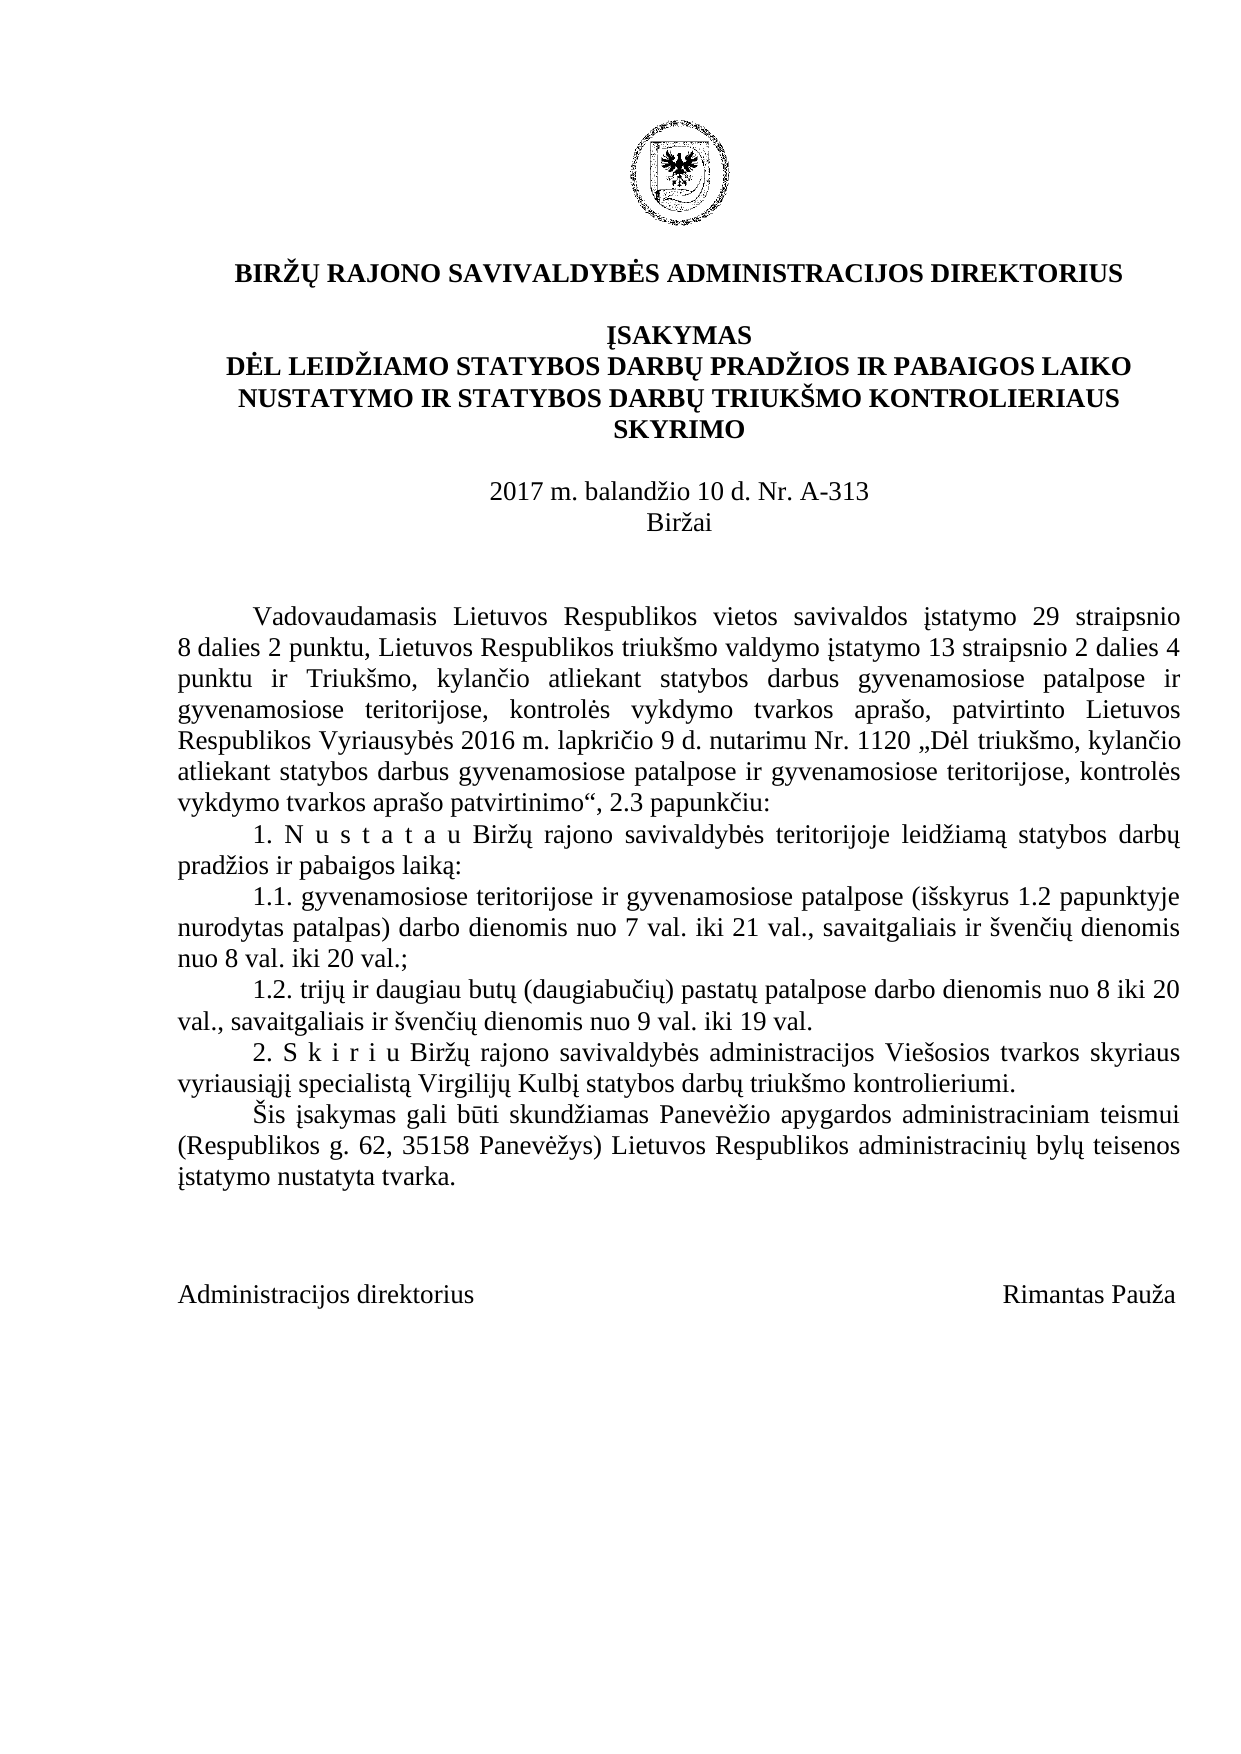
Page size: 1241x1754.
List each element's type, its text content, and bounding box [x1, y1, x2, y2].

text Šis įsakymas gali būti skundžiamas Panevėžio apygardos administraciniam teismui (Respublikos g. 62, 35158 Panevėžys) Lietuvos Respublikos administracinių bylų teisenos įstatymo nustatyta tvarka. [177, 1098, 1181, 1191]
text 1.1. gyvenamosiose teritorijose ir gyvenamosiose patalpose (išskyrus 1.2 papunktyje nurodytas patalpas) darbo dienomis nuo 7 val. iki 21 val., savaitgaliais ir švenčių dienomis nuo 8 val. iki 20 val.; [177, 880, 1181, 973]
text 2017 m. balandžio 10 d. Nr. A-313 [177, 475, 1181, 506]
text Vadovaudamasis Lietuvos Respublikos vietos savivaldos įstatymo 29 straipsnio 8 dalies 2 punktu, Lietuvos Respublikos triukšmo valdymo įstatymo 13 straipsnio 2 dalies 4 punktu ir Triukšmo, kylančio atliekant statybos darbus gyvenamosiose patalpose ir gyvenamosiose teritorijose, kontrolės vykdymo tvarkos aprašo, patvirtinto Lietuvos Respublikos Vyriausybės 2016 m. lapkričio 9 d. nutarimu Nr. 1120 „Dėl triukšmo, kylančio atliekant statybos darbus gyvenamosiose patalpose ir gyvenamosiose teritorijose, kontrolės vykdymo tvarkos aprašo patvirtinimo“, 2.3 papunkčiu: [177, 600, 1181, 818]
text ĮSAKYMAS [177, 319, 1181, 351]
text 1.2. trijų ir daugiau butų (daugiabučių) pastatų patalpose darbo dienomis nuo 8 iki 20 val., savaitgaliais ir švenčių dienomis nuo 9 val. iki 19 val. [177, 973, 1181, 1036]
text DĖL LEIDŽIAMO STATYBOS DARBŲ PRADŽIOS IR PABAIGOS LAIKO NUSTATYMO IR STATYBOS DARBŲ TRIUKŠMO KONTROLIERIAUS SKYRIMO [177, 351, 1181, 444]
text 2. S k i r i u Biržų rajono savivaldybės administracijos Viešosios tvarkos skyriaus vyriausiąjį specialistą Virgilijų Kulbį statybos darbų triukšmo kontrolieriumi. [177, 1036, 1181, 1098]
text BIRŽŲ RAJONO SAVIVALDYBĖS ADMINISTRACIJOS DIREKTORIUS [177, 257, 1181, 288]
text 1. N u s t a t a u Biržų rajono savivaldybės teritorijoje leidžiamą statybos darbų pradžios ir pabaigos laiką: [177, 818, 1181, 880]
text Administracijos direktorius Rimantas Pauža [177, 1278, 1181, 1309]
text Biržai [177, 506, 1181, 537]
